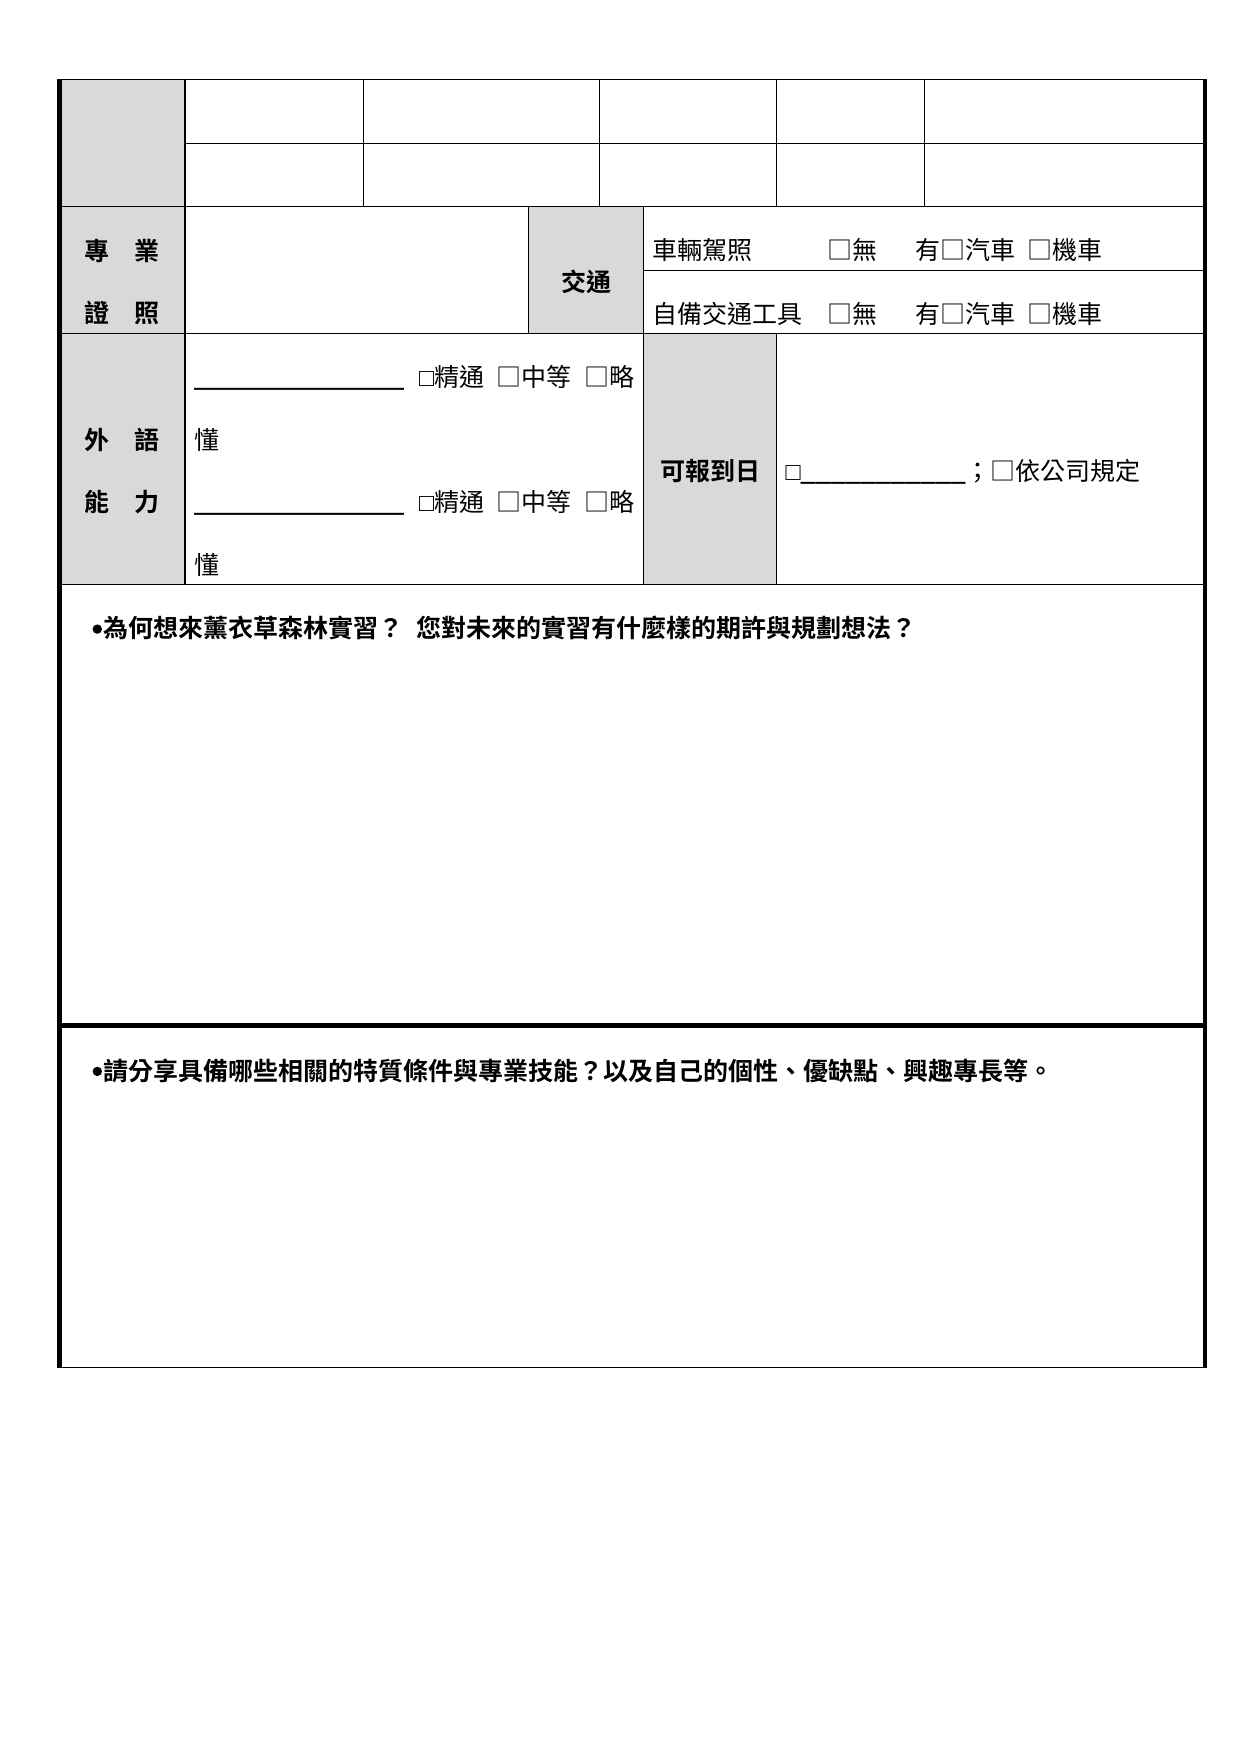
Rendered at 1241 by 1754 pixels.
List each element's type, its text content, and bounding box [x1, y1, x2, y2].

table_cell [925, 144, 1203, 206]
table_cell [777, 144, 924, 206]
table_cell 車輛駕照 □無 有□汽車 □機車 [644, 207, 1203, 270]
table_cell ______________ □精通 □中等 □略懂 ______________ □精通 □中等 □略懂 [186, 334, 643, 584]
table_cell 請分享具備哪些相關的特質條件與專業技能？以及自己的個性、優缺點、興趣專長等。 [62, 1028, 1203, 1367]
table_cell 為何想來薰衣草森林實習？ 您對未來的實習有什麼樣的期許與規劃想法？ [62, 585, 1203, 1023]
table_cell 自備交通工具 □無 有□汽車 □機車 [644, 271, 1203, 333]
table_cell □___________；□依公司規定 [777, 334, 1203, 584]
table_cell [62, 80, 184, 206]
table_cell [600, 80, 776, 143]
table_cell [600, 144, 776, 206]
table_cell [186, 144, 363, 206]
table_cell [777, 80, 924, 143]
table_cell 可報到日 [644, 334, 776, 584]
table_cell [364, 144, 599, 206]
table_cell 專 業 證 照 [62, 207, 184, 333]
table_cell [364, 80, 599, 143]
table_cell [186, 80, 363, 143]
table_cell 交通 [529, 207, 643, 333]
table_cell [925, 80, 1203, 143]
table_cell 外 語 能 力 [62, 334, 184, 584]
table_cell [186, 207, 528, 333]
